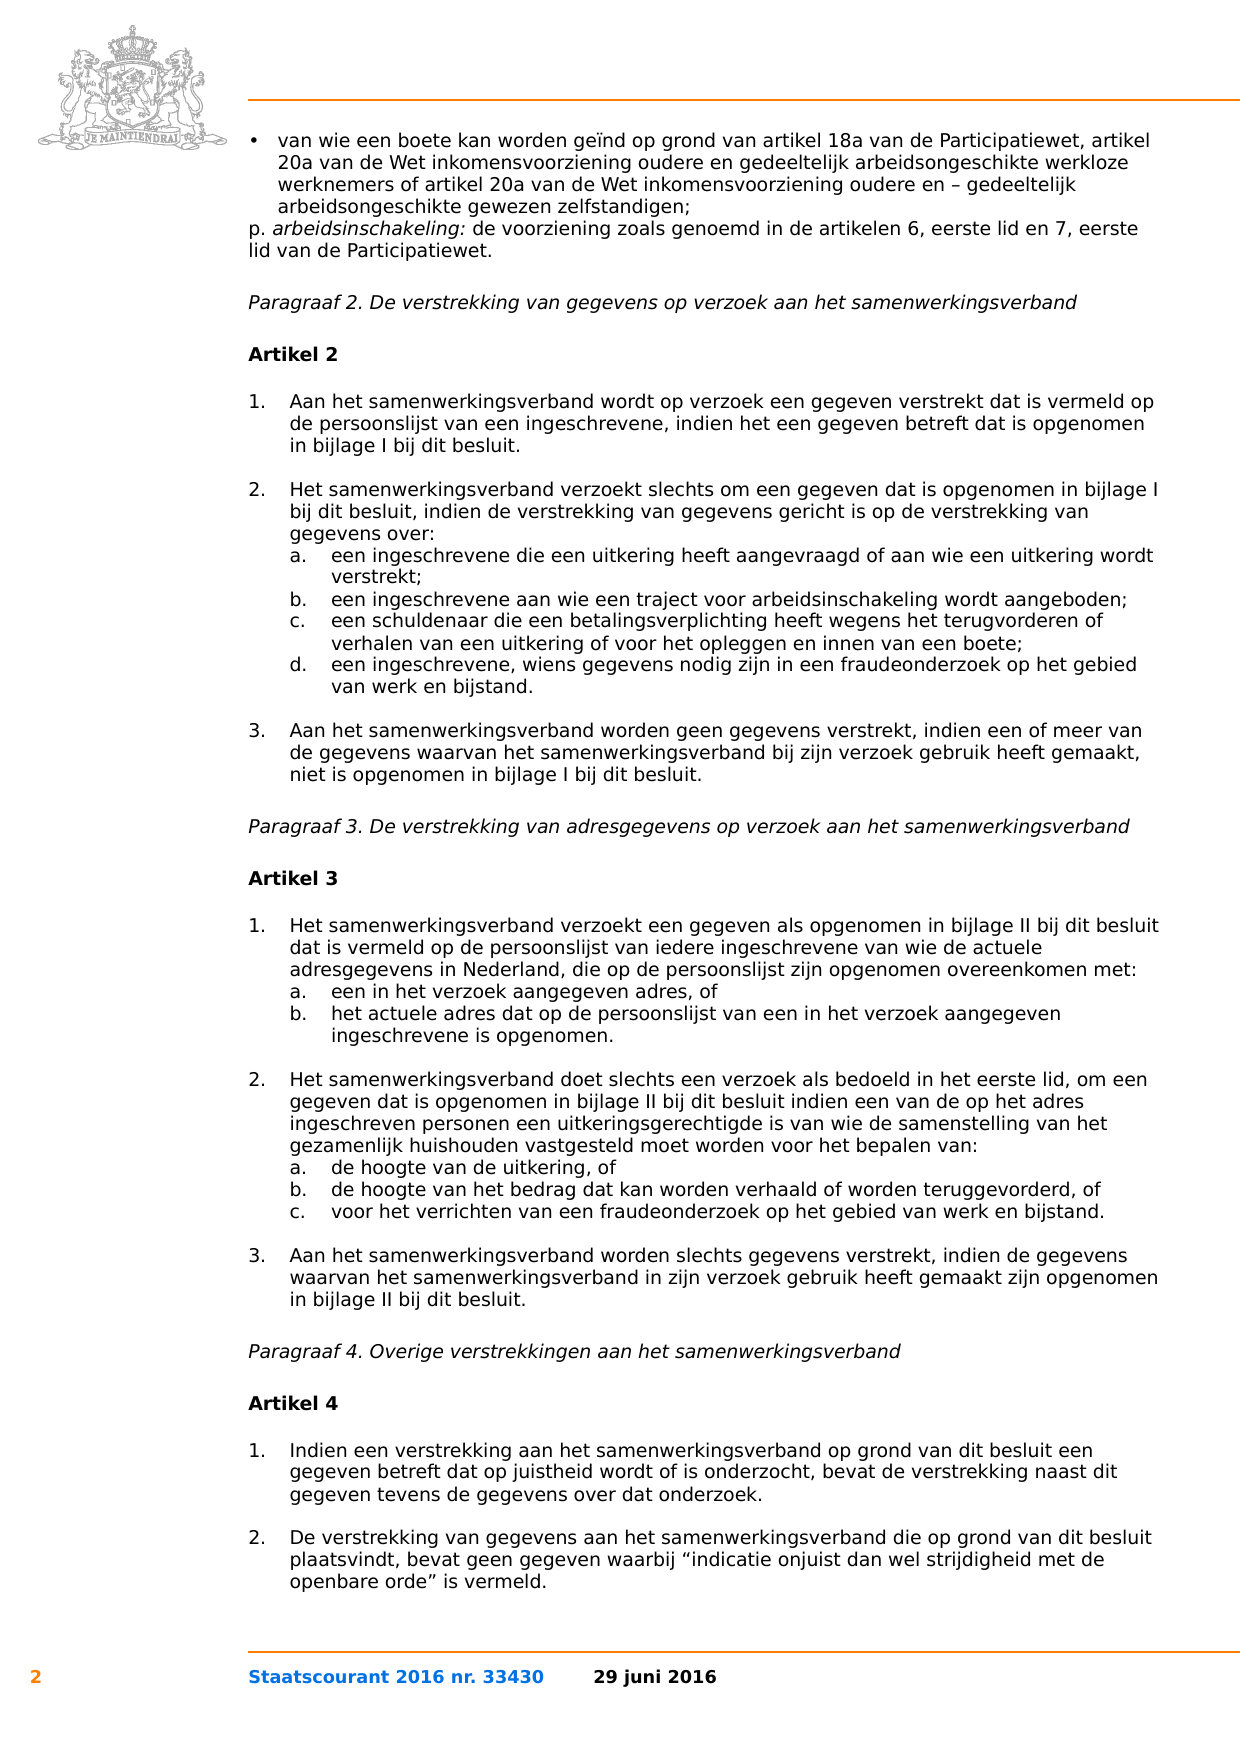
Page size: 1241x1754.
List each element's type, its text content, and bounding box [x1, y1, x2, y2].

text 3. Aan het samenwerkingsverband worden geen gegevens verstrekt, indien een of meer van de gegevens waarvan het samenwerkingsverband bij zijn verzoek gebruik heeft gemaakt, niet is opgenomen in bijlage I bij dit besluit. [248, 720, 1163, 786]
text p. arbeidsinschakeling: de voorziening zoals genoemd in de artikelen 6, eerste lid en 7, eerste lid van de Participatiewet. [248, 218, 1163, 262]
subtitle Paragraaf 4. Overige verstrekkingen aan het samenwerkingsverband [248, 1341, 1163, 1362]
subtitle Paragraaf 3. De verstrekking van adresgegevens op verzoek aan het samenwerkingsverband [248, 816, 1163, 838]
text 2. Het samenwerkingsverband doet slechts een verzoek als bedoeld in het eerste lid, om een gegeven dat is opgenomen in bijlage II bij dit besluit indien een van de op het adres ingeschreven personen een uitkeringsgerechtigde is van wie de samenstelling van het gezamenlijk huishouden vastgesteld moet worden voor het bepalen van: [248, 1069, 1163, 1157]
text 1. Aan het samenwerkingsverband wordt op verzoek een gegeven verstrekt dat is vermeld op de persoonslijst van een ingeschrevene, indien het een gegeven betreft dat is opgenomen in bijlage I bij dit besluit. [248, 391, 1163, 457]
text • van wie een boete kan worden geïnd op grond van artikel 18a van de Participatiewet, artikel 20a van de Wet inkomensvoorziening oudere en gedeeltelijk arbeidsongeschikte werkloze werknemers of artikel 20a van de Wet inkomensvoorziening oudere en – gedeeltelijk arbeidsongeschikte gewezen zelfstandigen; [248, 130, 1163, 218]
text c. een schuldenaar die een betalingsverplichting heeft wegens het terugvorderen of verhalen van een uitkering of voor het opleggen en innen van een boete; [289, 610, 1163, 654]
text 1. Indien een verstrekking aan het samenwerkingsverband op grond van dit besluit een gegeven betreft dat op juistheid wordt of is onderzocht, bevat de verstrekking naast dit gegeven tevens de gegevens over dat onderzoek. [248, 1439, 1163, 1505]
text a. een ingeschrevene die een uitkering heeft aangevraagd of aan wie een uitkering wordt verstrekt; [289, 544, 1163, 588]
subtitle Artikel 3 [248, 868, 1163, 890]
subtitle Artikel 4 [248, 1392, 1163, 1414]
text b. de hoogte van het bedrag dat kan worden verhaald of worden teruggevorderd, of [289, 1179, 1163, 1201]
text 2. De verstrekking van gegevens aan het samenwerkingsverband die op grond van dit besluit plaatsvindt, bevat geen gegeven waarbij “indicatie onjuist dan wel strijdigheid met de openbare orde” is vermeld. [248, 1527, 1163, 1593]
text c. voor het verrichten van een fraudeonderzoek op het gebied van werk en bijstand. [289, 1201, 1163, 1223]
picture [38, 25, 227, 150]
text a. een in het verzoek aangegeven adres, of [289, 981, 1163, 1003]
text b. het actuele adres dat op de persoonslijst van een in het verzoek aangegeven ingeschrevene is opgenomen. [289, 1003, 1163, 1047]
subtitle Paragraaf 2. De verstrekking van gegevens op verzoek aan het samenwerkingsverband [248, 292, 1163, 314]
text a. de hoogte van de uitkering, of [289, 1157, 1163, 1179]
text 1. Het samenwerkingsverband verzoekt een gegeven als opgenomen in bijlage II bij dit besluit dat is vermeld op de persoonslijst van iedere ingeschrevene van wie de actuele adresgegevens in Nederland, die op de persoonslijst zijn opgenomen overeenkomen met: [248, 915, 1163, 981]
text 2. Het samenwerkingsverband verzoekt slechts om een gegeven dat is opgenomen in bijlage I bij dit besluit, indien de verstrekking van gegevens gericht is op de verstrekking van gegevens over: [248, 478, 1163, 544]
subtitle Artikel 2 [248, 344, 1163, 366]
text 3. Aan het samenwerkingsverband worden slechts gegevens verstrekt, indien de gegevens waarvan het samenwerkingsverband in zijn verzoek gebruik heeft gemaakt zijn opgenomen in bijlage II bij dit besluit. [248, 1244, 1163, 1311]
text b. een ingeschrevene aan wie een traject voor arbeidsinschakeling wordt aangeboden; [289, 588, 1163, 610]
text d. een ingeschrevene, wiens gegevens nodig zijn in een fraudeonderzoek op het gebied van werk en bijstand. [289, 654, 1163, 698]
